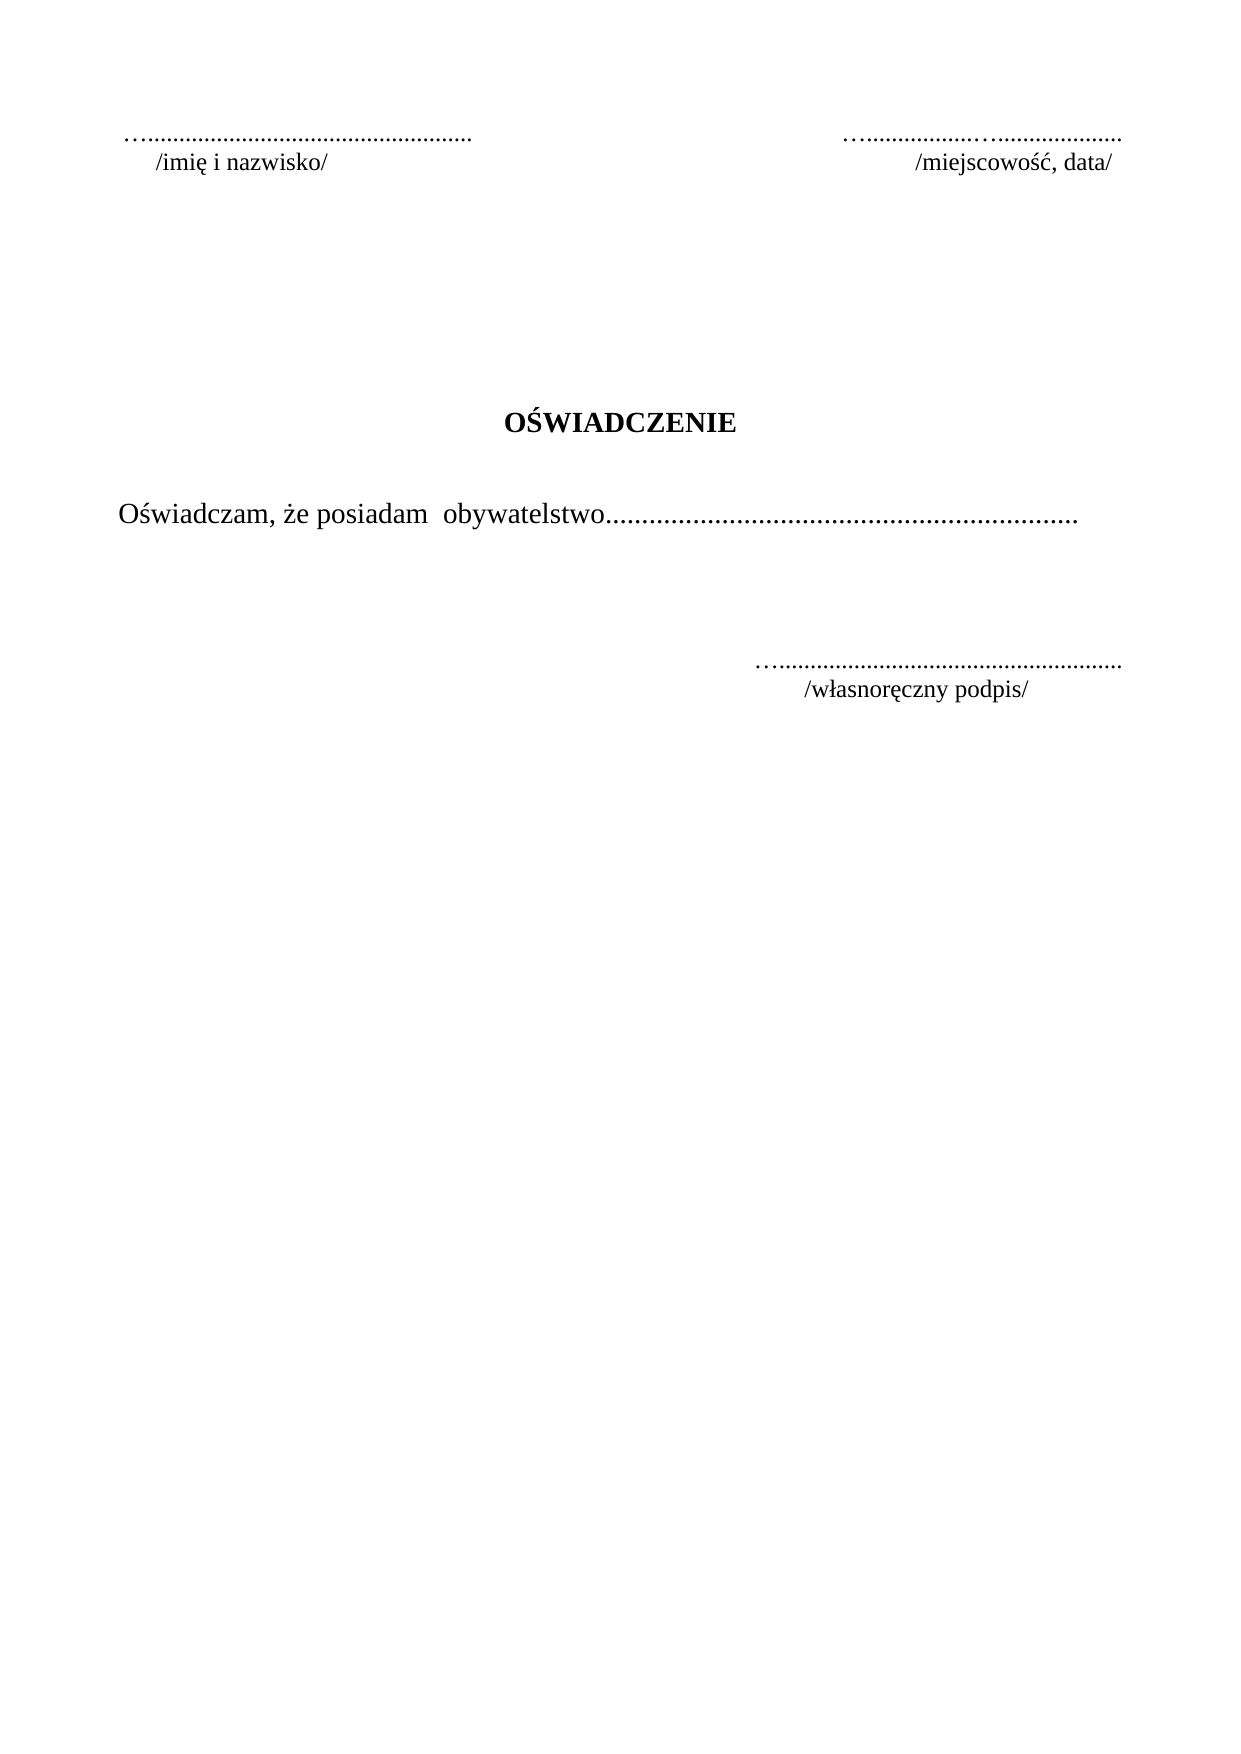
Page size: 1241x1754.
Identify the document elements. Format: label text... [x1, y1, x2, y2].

text Oświadczam, że posiadam obywatelstwo................................................................. [118, 497, 1122, 530]
text …....................................................... [118, 645, 1122, 674]
text ….................................................... ….................….................... [118, 118, 1122, 147]
text /własnoręczny podpis/ [118, 674, 1122, 703]
text /imię i nazwisko/ /miejscowość, data/ [118, 147, 1122, 176]
text OŚWIADCZENIE [118, 406, 1122, 439]
